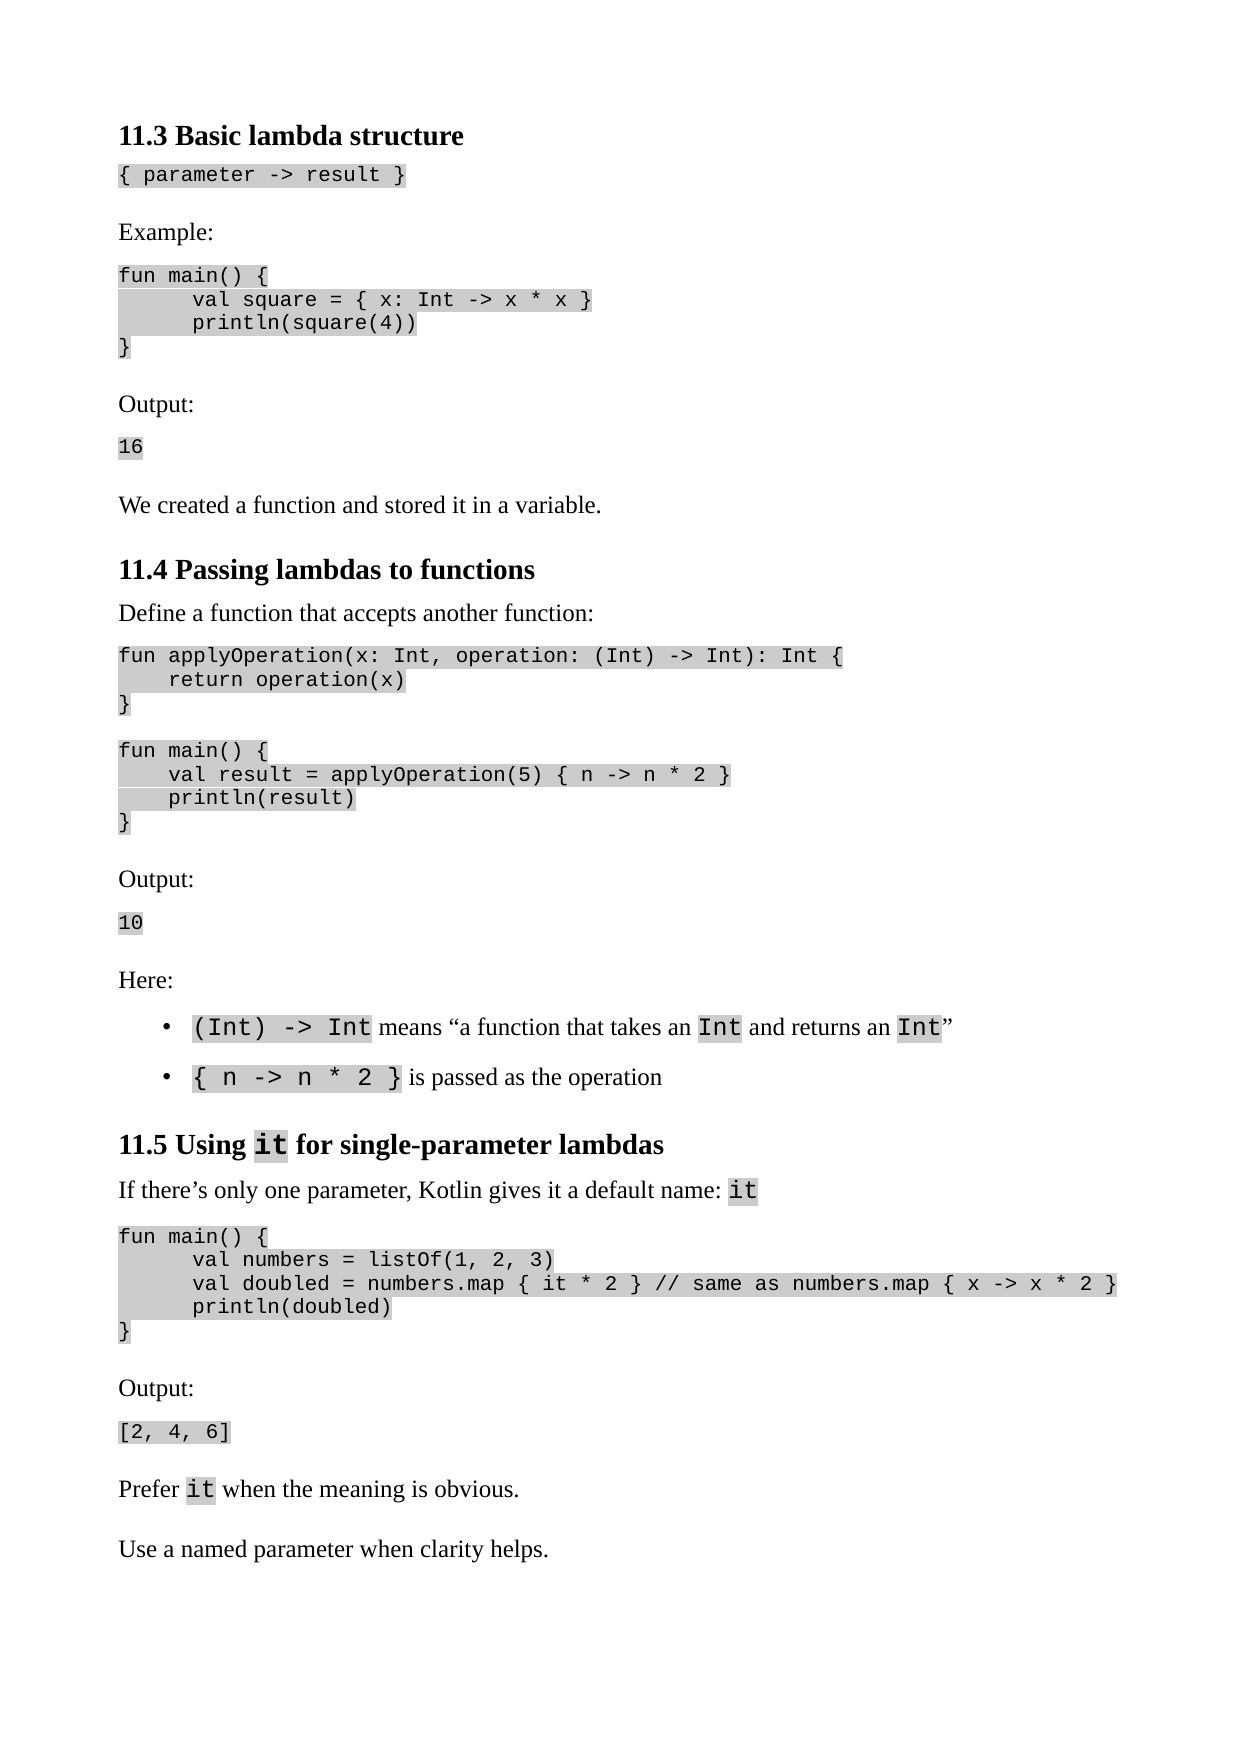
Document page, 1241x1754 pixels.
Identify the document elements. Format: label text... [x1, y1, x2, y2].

text fun main() { [118, 1226, 1122, 1249]
text fun main() { [118, 740, 1122, 764]
text fun applyOperation(x: Int, operation: (Int) -> Int): Int { [118, 646, 1122, 669]
text println(result) [118, 787, 1122, 811]
list { n -> n * 2 } is passed as the operation [162, 1062, 1122, 1093]
text val square = { x: Int -> x * x } [118, 288, 1122, 312]
text 16 [118, 437, 1122, 460]
list (Int) -> Int means “a function that takes an Int and returns an Int” [162, 1012, 1122, 1043]
text } [118, 693, 1122, 716]
text val numbers = listOf(1, 2, 3) [118, 1249, 1122, 1273]
text Use a named parameter when clarity helps. [118, 1534, 1063, 1563]
text { parameter -> result } [118, 164, 1122, 188]
text return operation(x) [118, 669, 1122, 693]
subtitle 11.3 Basic lambda structure [118, 118, 1122, 152]
text println(square(4)) } [118, 312, 1122, 359]
text println(doubled) } [118, 1297, 1122, 1344]
text Here: [118, 965, 1122, 994]
text Example: [118, 217, 1122, 246]
text 10 [118, 912, 1122, 935]
text val doubled = numbers.map { it * 2 } // same as numbers.map { x -> x * 2 } [118, 1273, 1122, 1297]
text If there’s only one parameter, Kotlin gives it a default name: it [118, 1176, 1122, 1206]
text We created a function and stored it in a variable. [118, 490, 1122, 518]
text Define a function that accepts another function: [118, 598, 1122, 627]
text fun main() { [118, 265, 1122, 288]
text Prefer it when the meaning is obvious. [118, 1474, 1063, 1505]
text val result = applyOperation(5) { n -> n * 2 } [118, 764, 1122, 787]
text [2, 4, 6] [118, 1421, 1122, 1444]
subtitle 11.4 Passing lambdas to functions [118, 552, 1122, 585]
text Output: [118, 1373, 1122, 1402]
text } [118, 811, 1122, 835]
text Output: [118, 389, 1122, 418]
text Output: [118, 864, 1122, 893]
subtitle 11.5 Using it for single-parameter lambdas [118, 1127, 1122, 1163]
